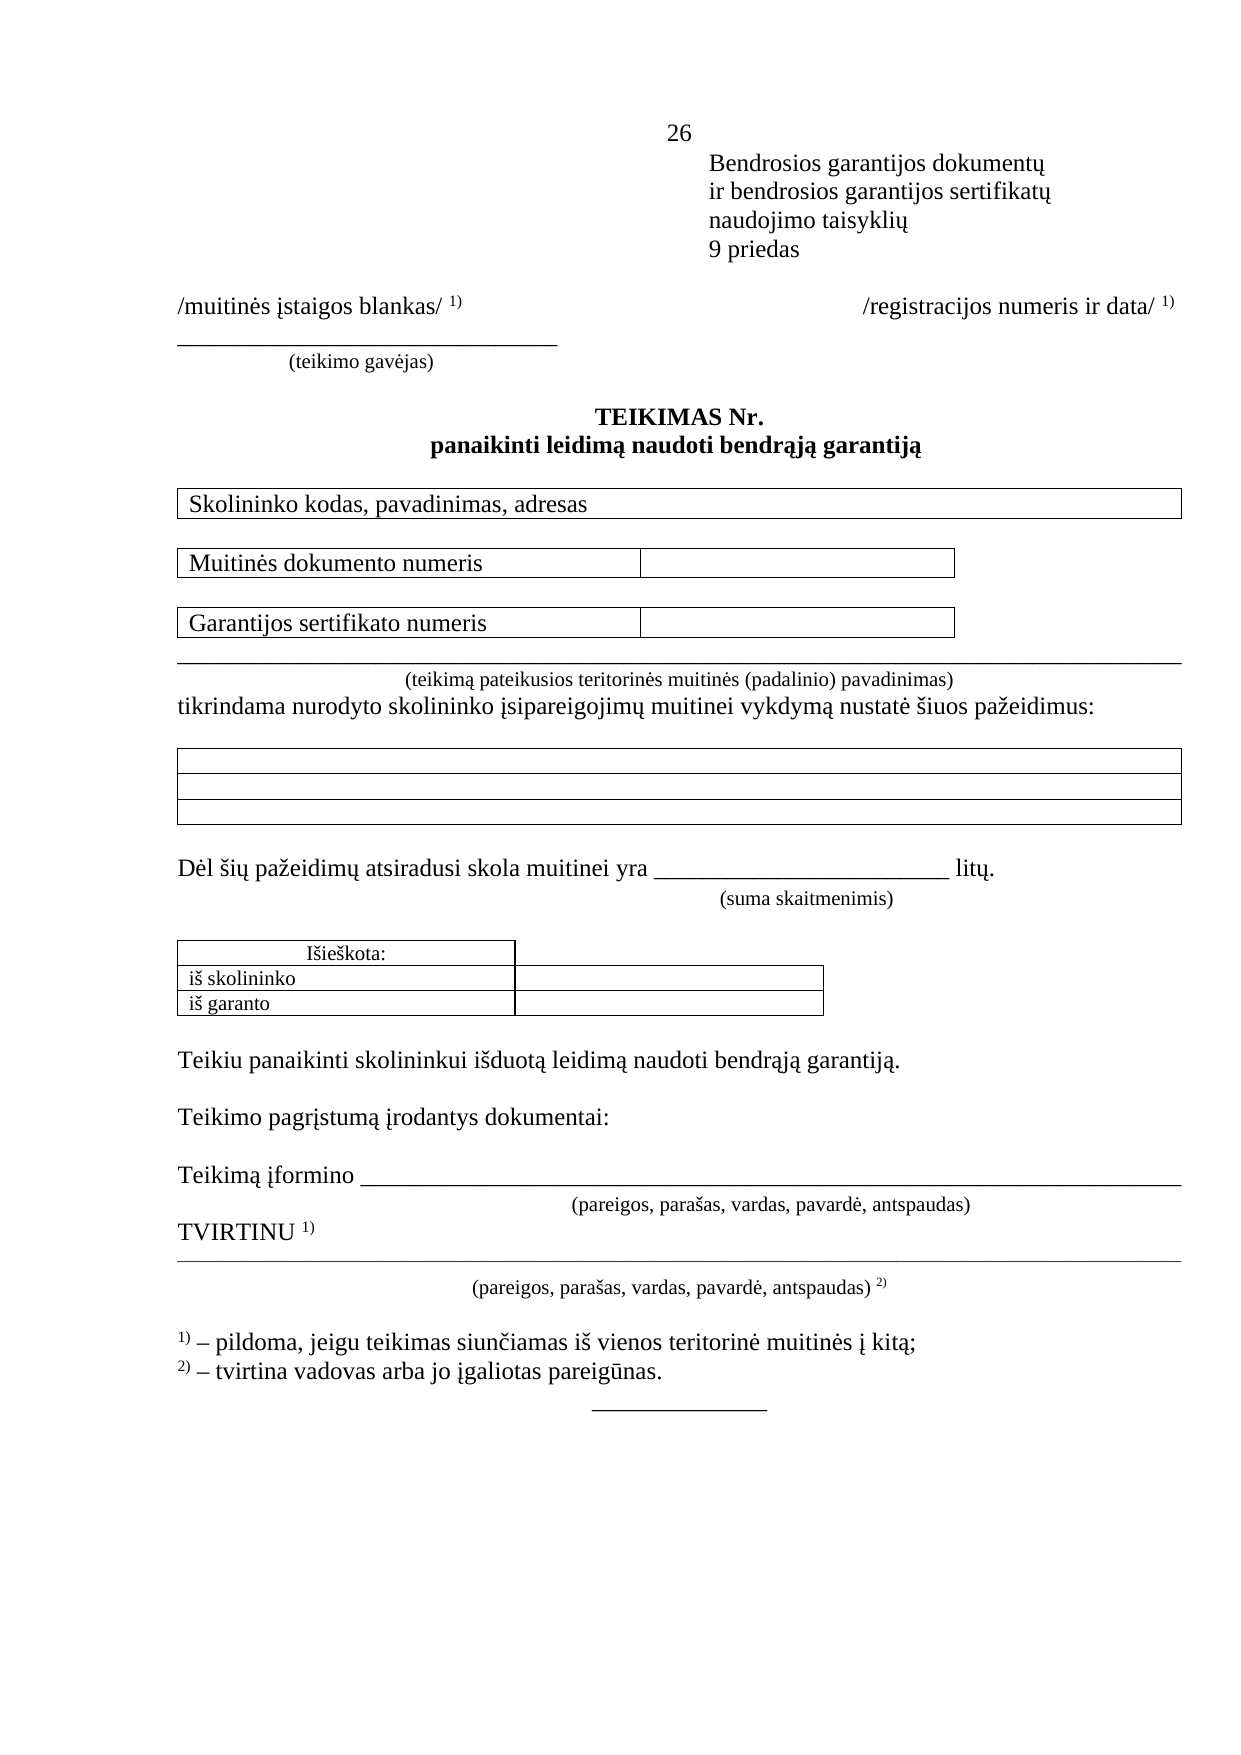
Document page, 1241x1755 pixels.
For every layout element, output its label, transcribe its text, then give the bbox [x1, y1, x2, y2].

table_header [178, 749, 1181, 773]
table_header Muitinės dokumento numeris [178, 549, 640, 577]
text /muitinės įstaigos blankas/ 1) /registracijos numeris ir data/ 1) [177, 291, 1181, 320]
text Teikiu panaikinti skolininkui išduotą leidimą naudoti bendrąją garantiją. [177, 1045, 1181, 1073]
table_header [641, 608, 954, 637]
text (teikimo gavėjas) [177, 349, 1181, 373]
table_cell [178, 774, 1181, 798]
text TVIRTINU 1) [177, 1217, 1181, 1246]
table_cell [516, 991, 823, 1015]
text tikrindama nurodyto skolininko įsipareigojimų muitinei vykdymą nustatė šiuos pažeidimus: [177, 691, 1181, 719]
text Dėl šių pažeidimų atsiradusi skola muitinei yra litų. [177, 853, 1181, 882]
text ir bendrosios garantijos sertifikatų [177, 176, 1181, 205]
table_cell [178, 800, 1181, 823]
text (pareigos, parašas, vardas, pavardė, antspaudas) 2) [177, 1275, 1181, 1299]
text 1) – pildoma, jeigu teikimas siunčiamas iš vienos teritorinė muitinės į kitą; [177, 1327, 1181, 1356]
text TEIKIMAS Nr. [177, 402, 1181, 430]
text Teikimo pagrįstumą įrodantys dokumentai: [177, 1102, 1181, 1131]
table_header Garantijos sertifikato numeris [178, 608, 640, 637]
text ______________ [177, 1385, 1181, 1414]
text naudojimo taisyklių [177, 205, 1181, 234]
text Bendrosios garantijos dokumentų [709, 148, 1181, 176]
text (pareigos, parašas, vardas, pavardė, antspaudas) [177, 1188, 1181, 1217]
table_header Skolininko kodas, pavadinimas, adresas [178, 489, 1181, 518]
text 2) – tvirtina vadovas arba jo įgaliotas pareigūnas. [177, 1356, 1181, 1385]
table_header [641, 549, 954, 577]
text (teikimą pateikusios teritorinės muitinės (padalinio) pavadinimas) [177, 667, 1181, 691]
table_cell [516, 966, 823, 990]
text (suma skaitmenimis) [177, 882, 1181, 911]
table_cell iš garanto [178, 991, 514, 1015]
table_header Išieškota: [178, 941, 514, 965]
text panaikinti leidimą naudoti bendrąją garantiją [177, 430, 1181, 459]
text 9 priedas [177, 234, 1181, 263]
table_header [516, 940, 824, 965]
text Teikimą įformino [177, 1160, 1181, 1188]
table_cell iš skolininko [178, 966, 514, 990]
